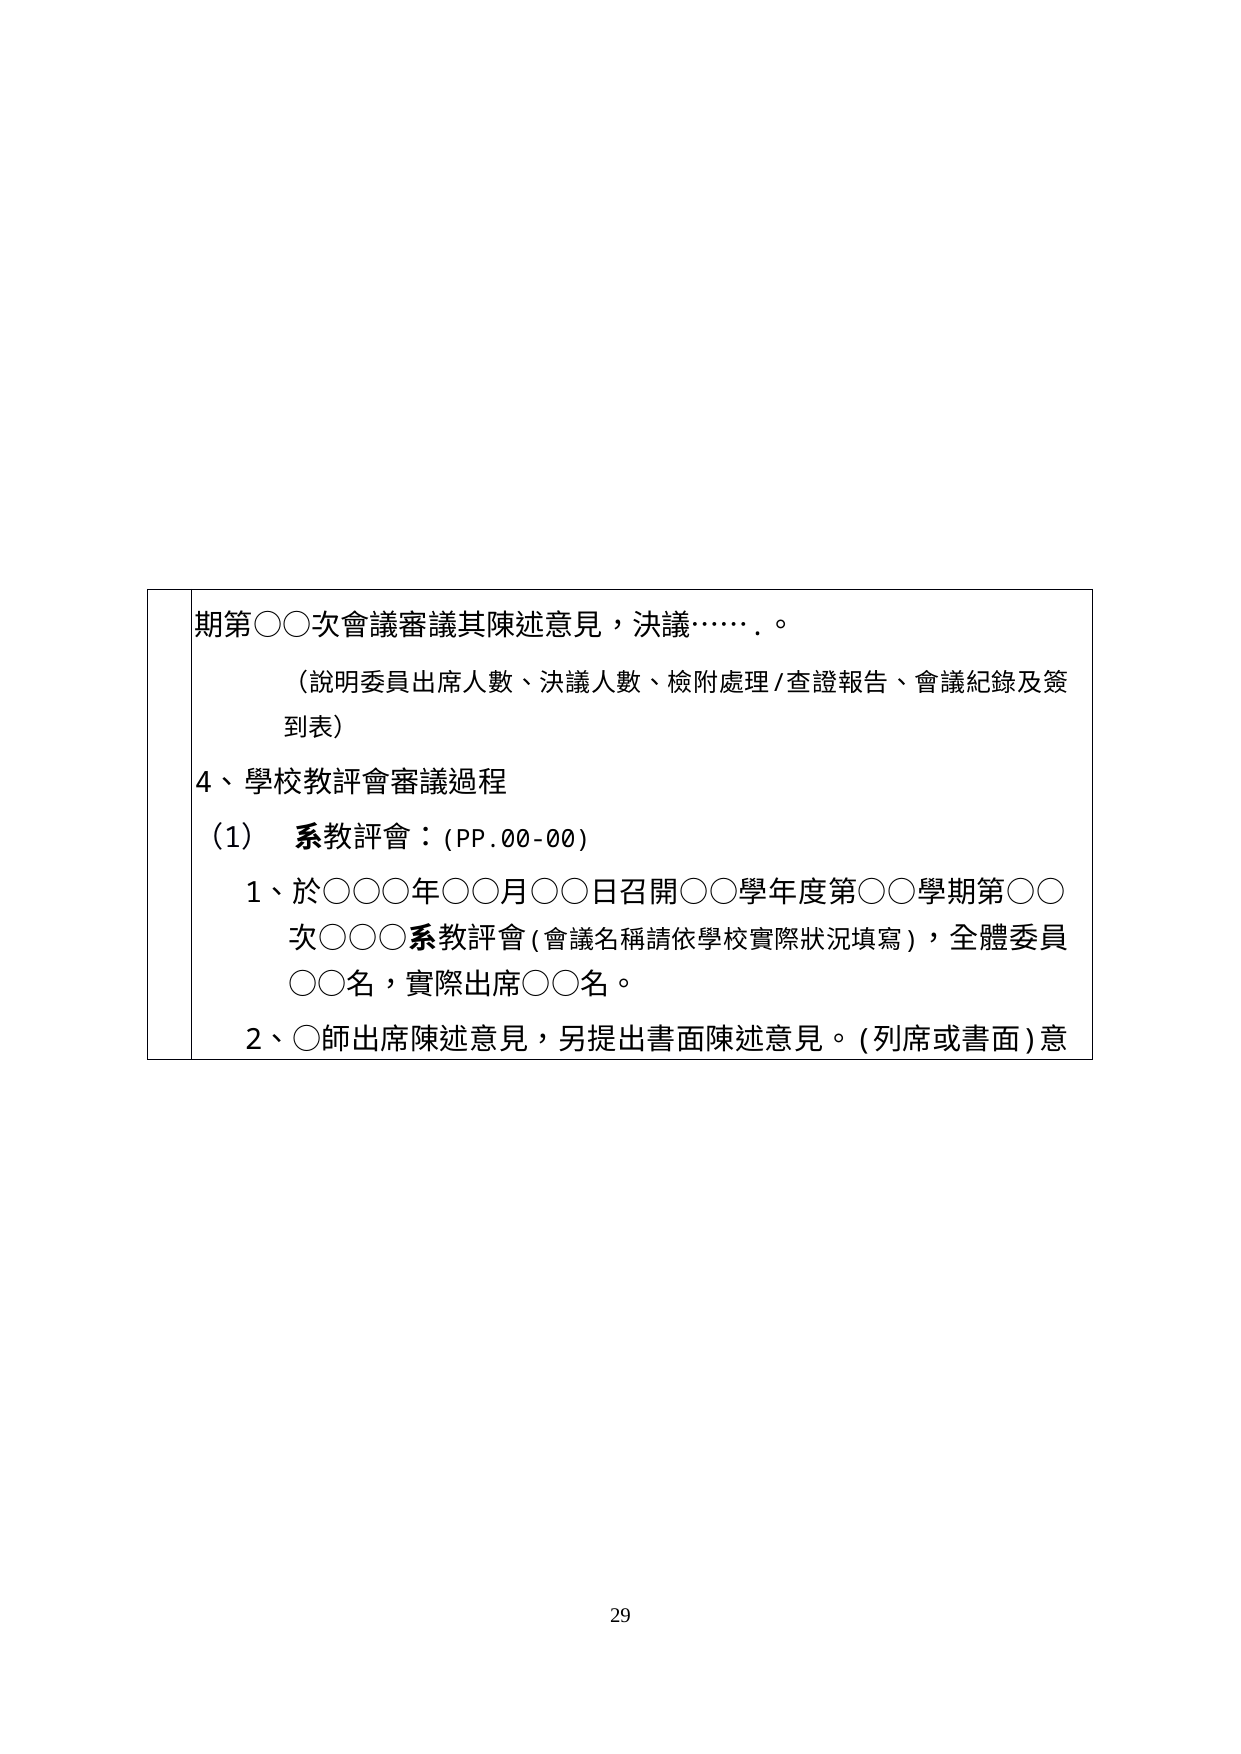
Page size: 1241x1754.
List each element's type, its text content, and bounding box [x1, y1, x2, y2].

table_cell 處 理 情 形 [148, 590, 191, 1058]
table_cell 事由 （此段文字儘量精簡，使閱讀者能快速了解案情，以半頁為原則，最多勿超過1頁） ○○○大學（以下簡稱學校）○○○○系○○學生（以下簡稱甲生）於○○年○○月○○日向學校申請調查○○○系○○教授○○○（以下簡稱○師）涉及性侵害（性騷擾、性霸凌或違反與性或性別有關之專業倫理行為）事件案（或接獲違反兒少性剝削、違反性騷擾防治法事件）。 事件態樣：○師於………（略述指控內容即可）。 學校於○○年○○月○○日完成校安通報，並通知教師評審委員會（以下簡稱教評會）審議暫時予以停聘。學校系、院及校教評會分別於○○年○○月○○日、○○月○○日及○○月○○日召開會議審議決議暫時予以停聘○師，停聘通知於○○年○○月○○日送達，停聘起迄時間為○○年○○月○○日至○○年○○月○○日。 學校性別平等教育委員會（以下簡稱性平會）或依法組成之相關委員會於○○年○○月○○日召開○○學年度○○會議受理申請調查，錄為第○○○○號案，並組成調查小組。 調查小組於○○年○○月○○日訪談…….並於○○年○○月○○日完成（或查證確認）調查報告，認定○師（請勾選） □性侵害 □性騷擾 □性霸凌 □違反與性或性別有關之專業倫理行為 □受兒童及少年性剝削防治條例規定處罰 □受性騷擾防治法第25條或第27條規定處罰 行為屬實，經性平會依據校園性別事件防治準則（以下簡稱防治準則）第30條、第31條規定，通過調查報告並完成行為人陳述意見之審議程序，向學校提出議處建議： □建議一：請學校依下列教師法規定，逕報主管機關核准後，予以解聘且終身不得聘任為教師。 第14條第1項第4款。 第14條第1項第5款。 第14條第1項第6款。 第14條第1項第11款。 □建議二：請學校依下列教師法規定，經教評會審議通過，並報主管機關核准後，予以解聘，且□1年□2年□3年□4年不得聘任為教師。 第15條第1項第1款。 第15條第1項第2款。 第15條第1項第5款。 □建議三：請學校依教師法第18條規定，經教評會審議通過，並報主管機關核准後，予以終局停聘，停聘期間為_________。 學校以○○年○○月○○日○○字第○○○○○○○○號函報教育部審核。 相關法令規章與函釋 教師法第14條：「（第1項）教師聘任後除有下列各款之一者外，不得解聘、停聘或不續聘：……五、經學校性別平等教育委員會或依法組成之相關委員會調查確認有性騷擾或性霸凌行為，有解聘及終身不得聘任為教師之必要。……（第3項）教師有第1項第4款至第6款規定情形之一者，免經教師評審委員會審議，由學校逕報主管機關核准後，予以解聘，不受大學法第20條第1項及專科學校法第27條第1項規定之限制。……。」（或教師法第15條、第18條，視個案實際情形援引）；第22條第1項：「教師涉有下列各款情形之一者，服務學校應於知悉之日起1個月內經教師評審委員會審議通過後，免報主管機關核准，暫時予以停聘6個月以下，並靜候調查；必要時，得經教師評審委員會審議通過後，延長停聘期間2次，每次不得逾3個月。經調查屬實者，於報主管機關後，至主管機關核准及學校解聘前，應予停聘，免經教師評審委員會審議：一、第14條第1項第4款至第6款情形。二、第15條第1項第1款或第2款情形。」 教師法施行細則第7條第1項：「本法所稱解聘，指教師在聘約存續期間，經服務學校依規定程序終止聘約。」 性別平等教育法（以下簡稱性平法）第3條：「……三、校園性別事件：指事件之一方為學校校長、教師、職員、工友或學生，他方為學生，並有下列情形之一者：……。」、第33條：「……調查小組成員應具性別平等意識，女性成員不得少於成員總數二分之一，且其成員中具校園性別事件調查專業素養之專家學者人數，於學校應占成員總數三分之一以上，於主管機關應占成員總數二分之一以上，成員資格由中央主管機關另定之……。」、第36條：「……學校或主管機關應於接獲前項調查報告後2個月內，自行或移送相關權責機關依本法或相關法律或法規規定議處，並將處理之結果，以書面載明事實及理由通知申請人、被害人、檢舉人及行為人……。」、第37條：「……學校……經申復審議結果發現調查程序有重大瑕疵或有足以影響原調查認定之新事實、新證據時，得要求性別平等教育委員會重新調查……。」、第38條：：「性別平等教育委員會於接獲前條學校或主管機關重新調查之要求時，應另組調查小組……。」 防制準則第30條：「……性平會召開會議審議調查報告認定校園性別事件屬實，依其事實認定對學校或主管機關提出改變身分之處理建議者，由學校或主管機關檢附經性平會審議通過之調查報告，通知行為人限期提出書面陳述意見。……第4項議處決定前，權責單位應通知被害人、其法定代理人或實際照顧者限期以書面或言詞提出陳述意見；其以言詞為之者，權責單位應作成紀錄，經向被害人、其法定代理人或實際照顧者朗讀或使閱覽，確認其內容無誤後，由其簽名或蓋章；未於期限內提出書面陳述意見者，視為放棄陳述之機會；有書面陳述意見者，決定議處之權責單位應審酌其書面陳述意見。」 ○○○○○○(以上填寫本案會用到的法令及學校規定)(PP.00-00) 學校性平會審議過程及處理建議 (PP.00-00) (此段詳述相關流程與決議內容) 甲生於○○年○○月○○日向學校提出申請○○事件調查或學校於○○○○接獲○○事件。 性平會於○○年○○月○○日召開○○學年度第○○學期第○○次會議，審議如下： 於○○日期決議受理。 由性平會逕為調查或查證，經召開○○次會議，於第○○次會議通過處理報告（說明委員出席人數、決議人數、檢附處理/查證報告、會議紀錄及簽到表） 或組成調查小組，小組成員包含○○○(女)、○○○(女)及○○○(男)等3或5位。其中○○○為本部校園性侵害性騷擾或性霸凌事件調查專業人才庫人員，調查小組之組成符合性平法第33條第3項規定。 調查小組經訪談甲生、○師及相關人○○後，於○○年○○月○○日完成調查報告，經性平會於○○年○○月○○日召開○○學年度第○○學期第○○次會議審議通過： 事實認定：…… 認定理由：…… 處理建議：……（應依教師法規定予以解聘或終局停聘） 經性平會依據防治準則第30條規定，因所提懲處建議涉及改變身分，爰通知○師限期提出書面陳述意見；○師有書面陳述意見，經性平會於○○年○○月○○日再次召開○○學年度第○○學期第○○次會議審議其陳述意見，決議…….。 （說明委員出席人數、決議人數、檢附處理/查證報告、會議紀錄及簽到表） 學校教評會審議過程 系教評會：(PP.00-00) 1、於○○○年○○月○○日召開○○學年度第○○學期第○○次○○○系教評會(會議名稱請依學校實際狀況填寫)，全體委員○○名，實際出席○○名。 2、○師出席陳述意見，另提出書面陳述意見。(列席或書面)意見如下：(PP.00-00) 。 。 3、教評會或相關單位對○師陳述意見之回應如下： 。 。 4、決議：（議決時出席○○名，同意○○票，不同意○○票，廢票○○票，迴避○名，○○○○委員離席） (請依決議內容完整呈現，請勿增刪) 。 。 院教評會：(PP.00-00) 1、於○○○年○○月○○日召開○○學年度第○○學期第○○次○○○院教評會(會議名稱請依學校實際狀況填寫)，全體委員○○名，實際出席○○名。 2、○師出席陳述意見，另提出書面陳述意見。(列席或書面)意見如下： 。 。 3、教評會或相關單位對○師陳述意見之回應如下： 。 。 4、決議：（議決時出席○○名，同意○○票，不同意○○票，廢票○○票，迴避○名，○○○○委員離席） (請依決議內容完整呈現，請勿增刪) 。 。 校教評會：(PP.00-00) 1、於○○○年○○月○○日召開○○學年度第○○學期第○○次校教評會(會議名稱請依學校實際狀況填寫)，全體委員○○名（女性委員○名，男性委員○名），實際出席○○名。 2、○師出席陳述意見，另提出書面陳述意見。(列席或書面)意見如下： 。 。 3、教評會或相關單位對○師陳述意見之回應如下： 。 。 4、被害人提出書面陳述意見如下： 。 。 5、決議：（議決時出席○○名，同意○○票，不同意○○票，廢票○○票，迴避○名，○○○○委員離席） (請依決議內容完整呈現，請勿增刪) 。 。 [192, 590, 1092, 1058]
